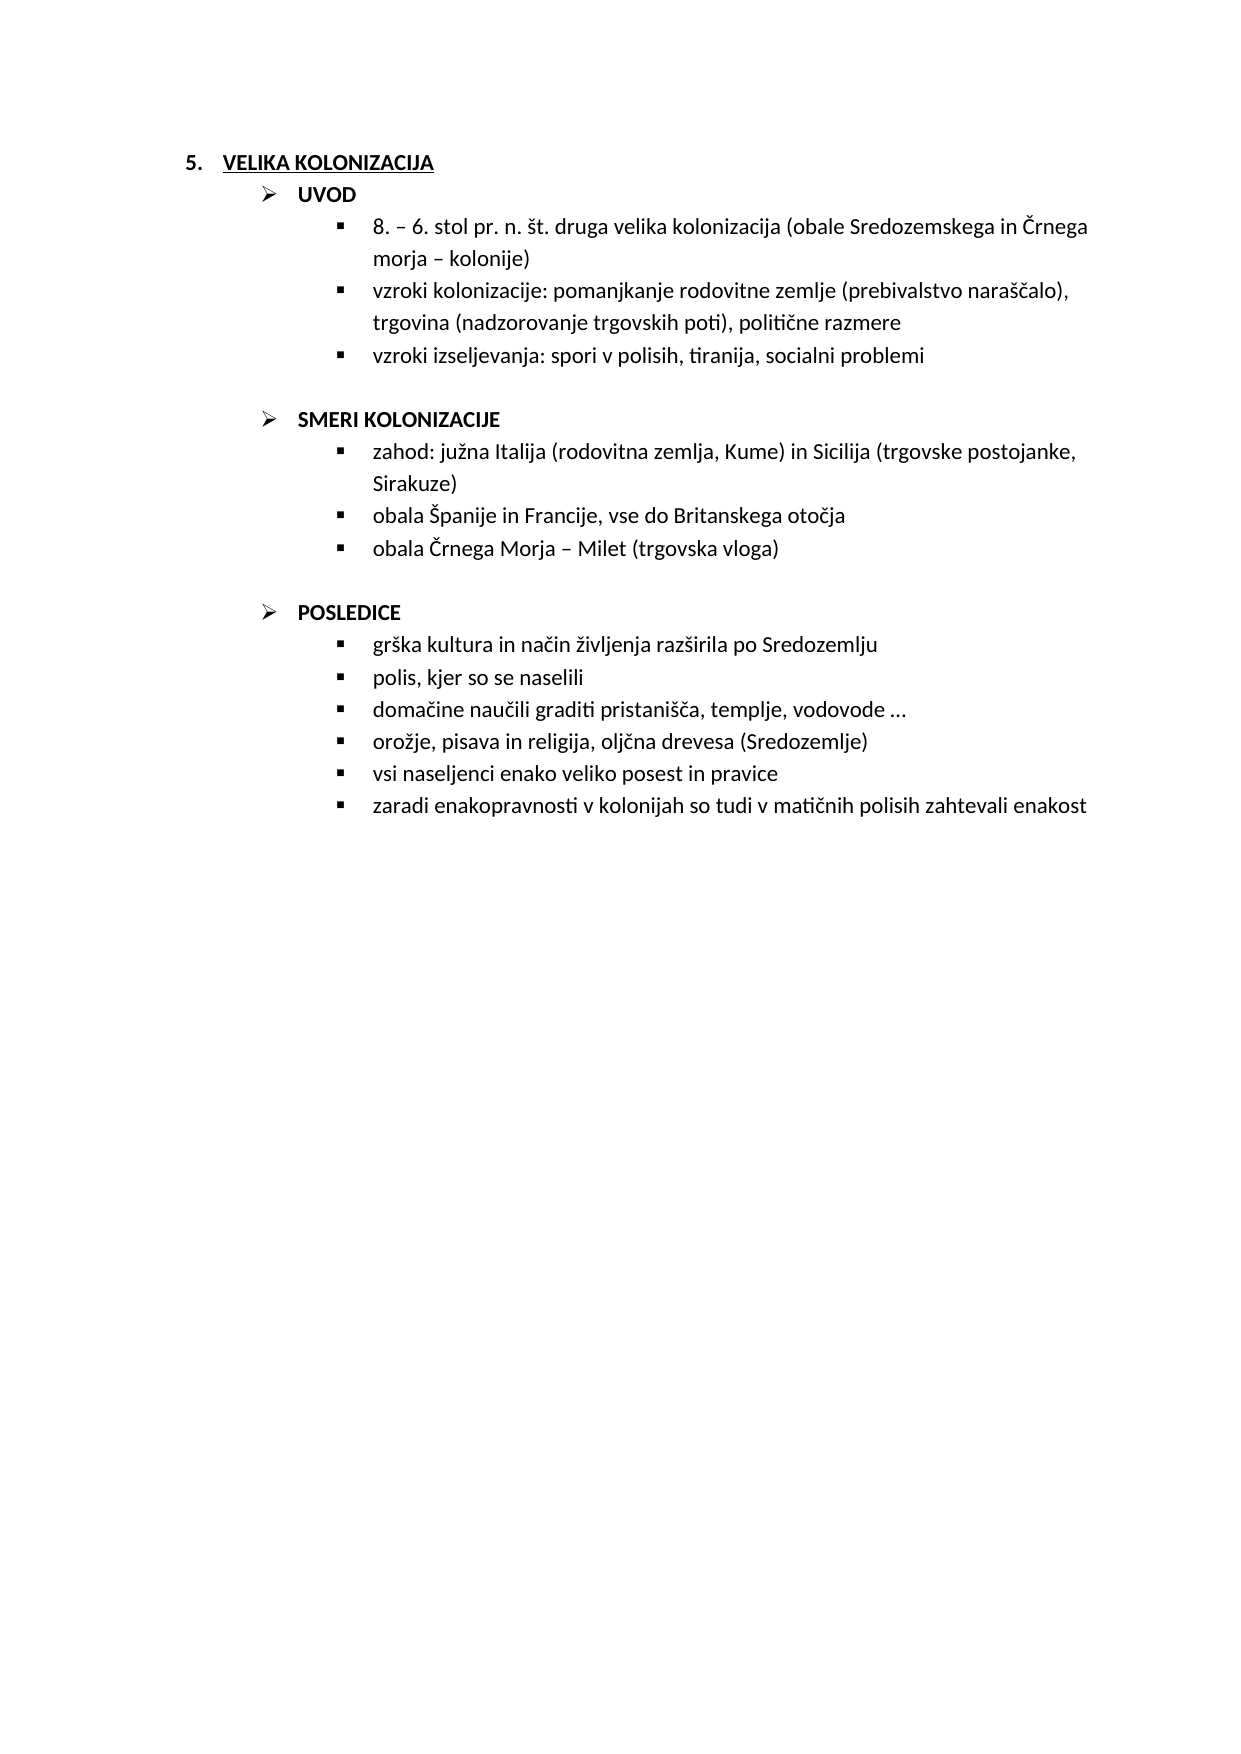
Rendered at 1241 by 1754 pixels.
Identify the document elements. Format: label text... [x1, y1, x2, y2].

list obala Španije in Francije, vse do Britanskega otočja [335, 502, 1093, 530]
list vsi naseljenci enako veliko posest in pravice [335, 759, 1093, 787]
list zaradi enakopravnosti v kolonijah so tudi v matičnih polisih zahtevali enakost [335, 791, 1093, 819]
list vzroki kolonizacije: pomanjkanje rodovitne zemlje (prebivalstvo naraščalo), trgovina (nadzorovanje trgovskih poti), politične razmere [335, 276, 1093, 337]
list obala Črnega Morja – Milet (trgovska vloga) [335, 534, 1093, 562]
list vzroki izseljevanja: spori v polisih, tiranija, socialni problemi [335, 341, 1093, 369]
list zahod: južna Italija (rodovitna zemlja, Kume) in Sicilija (trgovske postojanke, Sirakuze) [335, 437, 1093, 497]
list POSLEDICE [260, 598, 1093, 626]
list UVOD [260, 180, 1093, 208]
list 8. – 6. stol pr. n. št. druga velika kolonizacija (obale Sredozemskega in Črnega morja – kolonije) [335, 212, 1093, 272]
list domačine naučili graditi pristanišča, templje, vodovode … [335, 695, 1093, 723]
list SMERI KOLONIZACIJE [260, 405, 1093, 433]
list grška kultura in način življenja razširila po Sredozemlju [335, 630, 1093, 658]
list VELIKA KOLONIZACIJA [185, 148, 1093, 176]
list polis, kjer so se naselili [335, 663, 1093, 691]
list orožje, pisava in religija, oljčna drevesa (Sredozemlje) [335, 727, 1093, 755]
